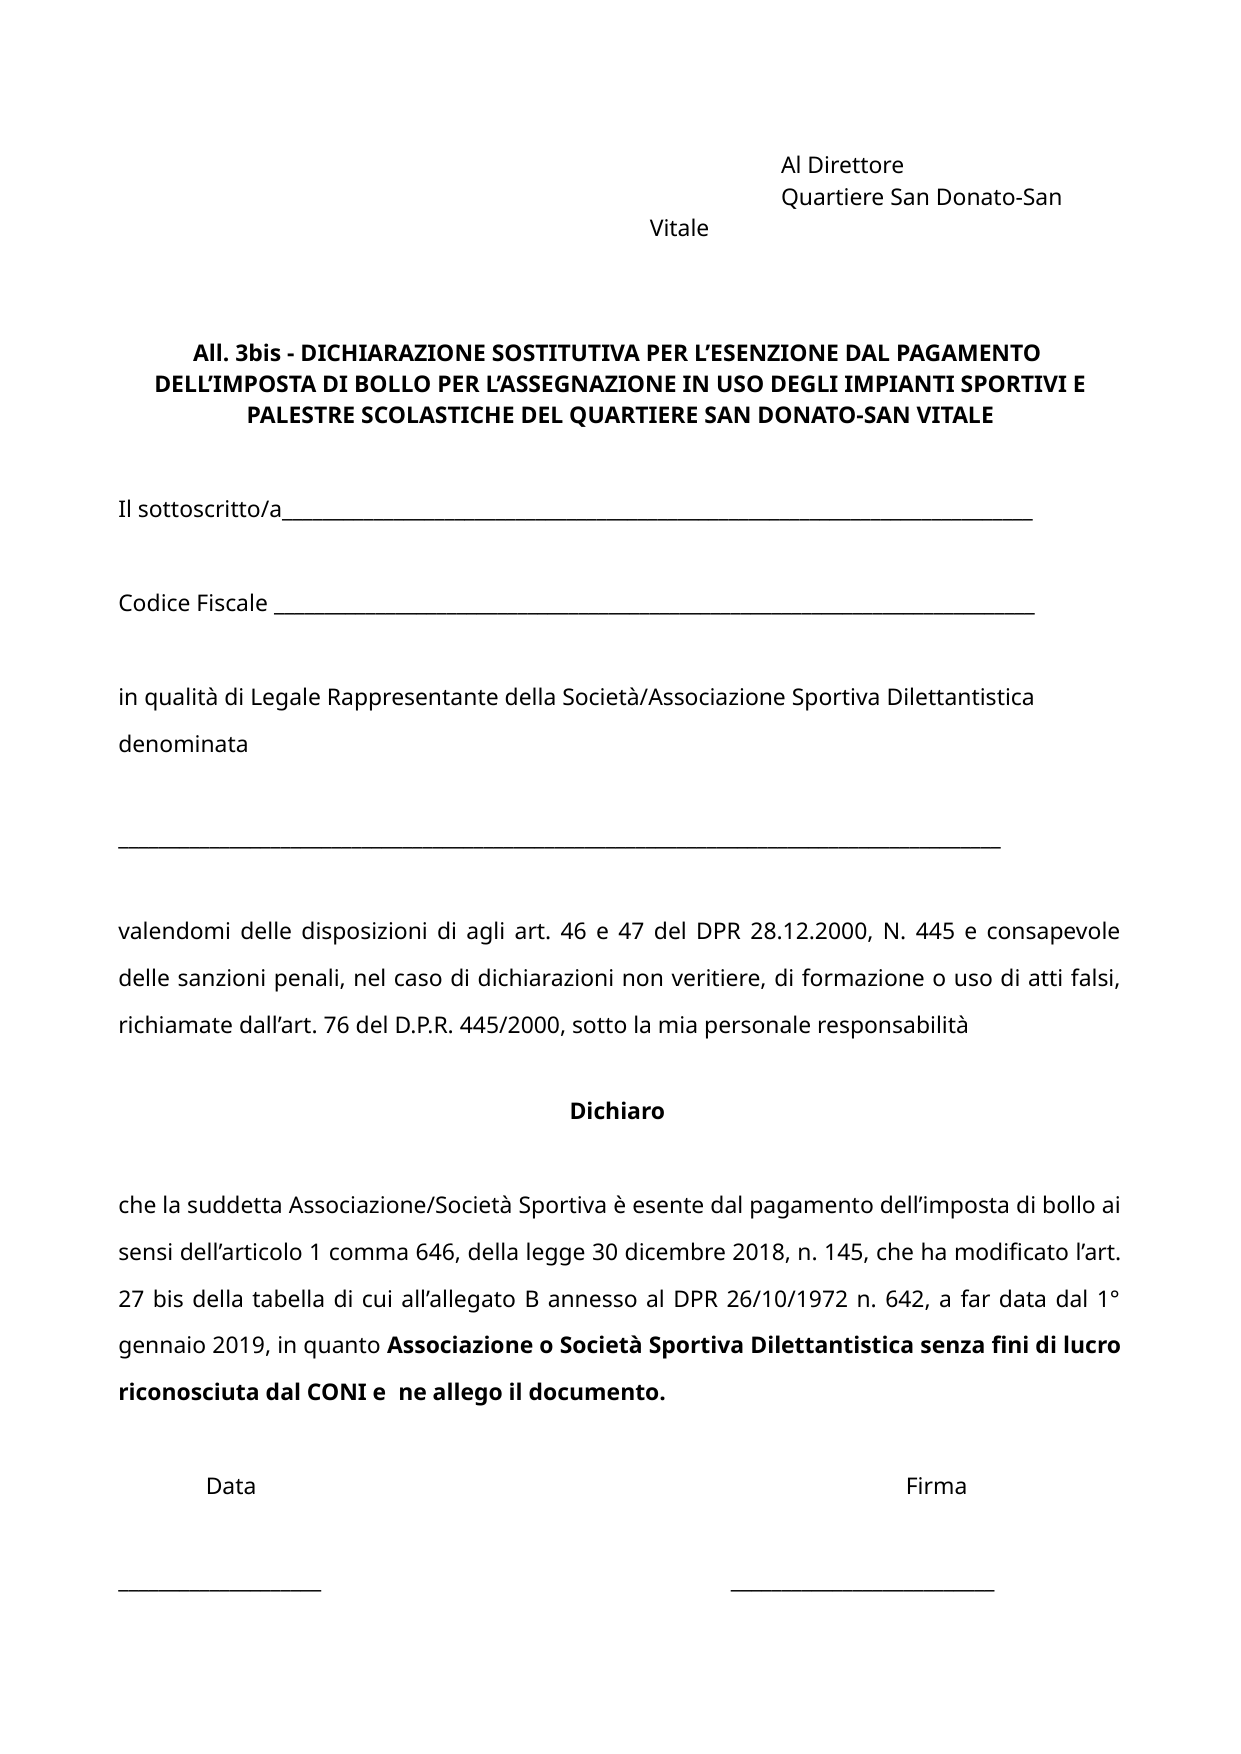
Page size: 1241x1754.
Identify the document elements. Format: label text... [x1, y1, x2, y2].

text DELL’IMPOSTA DI BOLLO PER L’ASSEGNAZIONE IN USO DEGLI IMPIANTI SPORTIVI E PALESTRE SCOLASTICHE DEL QUARTIERE SAN DONATO-SAN VITALE [118, 368, 1122, 431]
text All. 3bis - DICHIARAZIONE SOSTITUTIVA PER L’ESENZIONE DAL PAGAMENTO [118, 337, 1122, 368]
text ____________________ __________________________ [118, 1564, 1122, 1595]
text Codice Fiscale ___________________________________________________________________________ [118, 587, 1122, 618]
text che la suddetta Associazione/Società Sportiva è esente dal pagamento dell’imposta di bollo ai sensi dell’articolo 1 comma 646, della legge 30 dicembre 2018, n. 145, che ha modificato l’art. 27 bis della tabella di cui all’allegato B annesso al DPR 26/10/1972 n. 642, a far data dal 1° gennaio 2019, in quanto Associazione o Società Sportiva Dilettantistica senza fini di lucro riconosciuta dal CONI e ne allego il documento. [118, 1189, 1122, 1408]
text _______________________________________________________________________________________ [118, 821, 1122, 852]
text in qualità di Legale Rappresentante della Società/Associazione Sportiva Dilettantistica denominata [118, 681, 1122, 759]
text Data Firma [118, 1470, 1122, 1501]
text Al Direttore [649, 149, 1122, 181]
text Il sottoscritto/a__________________________________________________________________________ [118, 493, 1122, 524]
text valendomi delle disposizioni di agli art. 46 e 47 del DPR 28.12.2000, N. 445 e consapevole delle sanzioni penali, nel caso di dichiarazioni non veritiere, di formazione o uso di atti falsi, richiamate dall’art. 76 del D.P.R. 445/2000, sotto la mia personale responsabilità [118, 915, 1122, 1040]
text Dichiaro [118, 1095, 1122, 1126]
text Quartiere San Donato-San Vitale [649, 181, 1122, 243]
